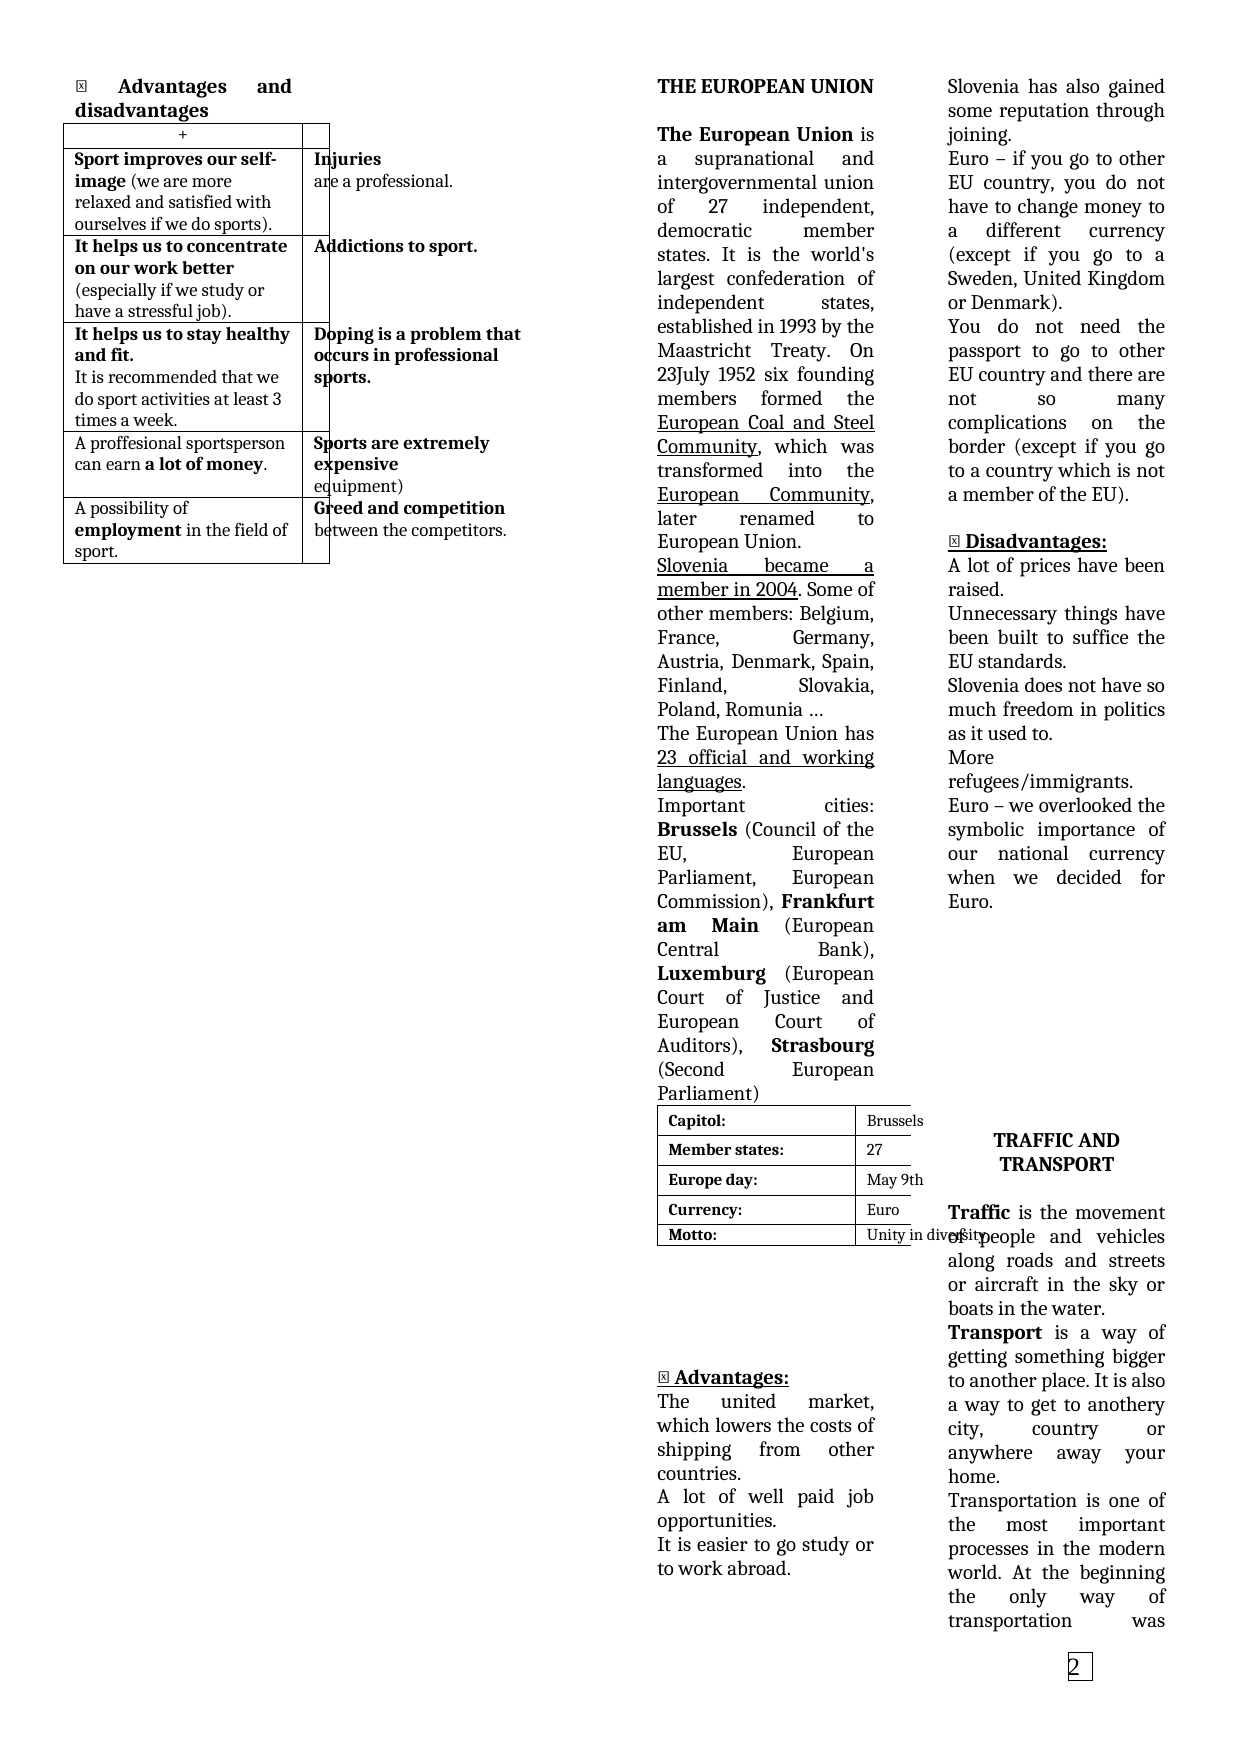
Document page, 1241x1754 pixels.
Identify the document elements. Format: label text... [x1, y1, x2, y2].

table_header Capitol: [658, 1106, 855, 1135]
table_cell Motto: [658, 1225, 855, 1244]
table_header - [303, 124, 329, 148]
text A lot of well paid job opportunities. [657, 1485, 874, 1533]
text member in 2004. Some of other members: Belgium, France, Germany, Austria, Denmark, Spain, Finland, Slovakia, Poland, Romunia … [657, 576, 874, 722]
text  Disadvantages: [948, 530, 1165, 554]
table_cell May 9th [856, 1166, 911, 1194]
table_cell Euro [856, 1196, 911, 1224]
table_cell Greed and competition between the competitors. [303, 498, 329, 563]
text A lot of prices have been raised. [948, 554, 1165, 602]
text Euro – if you go to other EU country, you do not have to change money to a different currency (except if you go to a Sweden, United Kingdom or Denmark). [948, 147, 1165, 314]
text Slovenia became a [657, 554, 874, 574]
text It is easier to go study or to work abroad. [657, 1533, 874, 1581]
table_header + [64, 124, 302, 148]
text THE EUROPEAN UNION [657, 75, 874, 99]
text You do not need the passport to go to other EU country and there are not so many complications on the border (except if you go to a country which is not a member of the EU). [948, 314, 1165, 506]
table_cell Sport improves our self-image (we are more relaxed and satisfied with ourselves if we do sports). [64, 149, 302, 235]
table_cell Sports are extremely expensive (especially the equipment) [303, 432, 329, 497]
table_cell Currency: [658, 1196, 855, 1224]
text The European Union has 23 official and working [657, 722, 874, 766]
text Slovenia does not have so much freedom in politics as it used to. [948, 674, 1165, 746]
table_cell Injuries might occur if you are a professional. [303, 149, 329, 235]
table_cell Member states: [658, 1136, 855, 1165]
text Transport is a way of getting something bigger to another place. It is also a way to get to anothery city, country or anywhere away your home. [948, 1321, 1165, 1488]
text Important cities: Brussels (Council of the EU, European Parliament, European Commission), Frankfurt am Main (European Central Bank), Luxemburg (European Court of Justice and European Court of Auditors), Strasbourg (Second European Parliament) [657, 794, 874, 1105]
text The European Union is a supranational and intergovernmental union of 27 independent, democratic member states. It is the world's largest confederation of independent states, established in 1993 by the Maastricht Treaty. On 23July 1952 six founding members formed the European Coal and Steel [657, 123, 874, 431]
table_cell Addictions to sport. [303, 236, 329, 322]
table_cell It helps us to stay healthy and fit. It is recommended that we do sport activities at least 3 times a week. [64, 323, 302, 431]
text  Advantages: [657, 1365, 874, 1389]
text Unnecessary things have been built to suffice the EU standards. [948, 602, 1165, 674]
table_cell A possibility of employment in the field of sport. [64, 498, 302, 563]
text Community, which was transformed into the European Community, later renamed to European Union. [657, 432, 874, 554]
table_cell It helps us to concentrate on our work better (especially if we study or have a stressful job). [64, 236, 302, 322]
text Slovenia has also gained some reputation through joining. [948, 75, 1165, 147]
table_cell Doping is a problem that occurs in professional sports. [303, 323, 329, 431]
table_cell 27 [856, 1136, 911, 1165]
text Traffic is the movement of people and vehicles along roads and streets or aircraft in the sky or boats in the water. [948, 1201, 1165, 1321]
table_cell A proffesional sportsperson can earn a lot of money. [64, 432, 302, 497]
table_header Brussels [856, 1106, 911, 1135]
text Transportation is one of the most important processes in the modern world. At the beginning the only way of transportation was [948, 1488, 1165, 1632]
text The united market, which lowers the costs of shipping from other countries. [657, 1389, 874, 1485]
text languages. [657, 767, 874, 794]
table_cell Unity in diversity. [856, 1225, 911, 1244]
text Euro – we overlooked the symbolic importance of our national currency when we decided for Euro. [948, 794, 1165, 913]
text More refugees/immigrants. [948, 746, 1165, 794]
text TRAFFIC AND TRANSPORT [948, 1129, 1165, 1201]
text  Advantages and disadvantages [75, 75, 292, 123]
table_cell Europe day: [658, 1166, 855, 1194]
